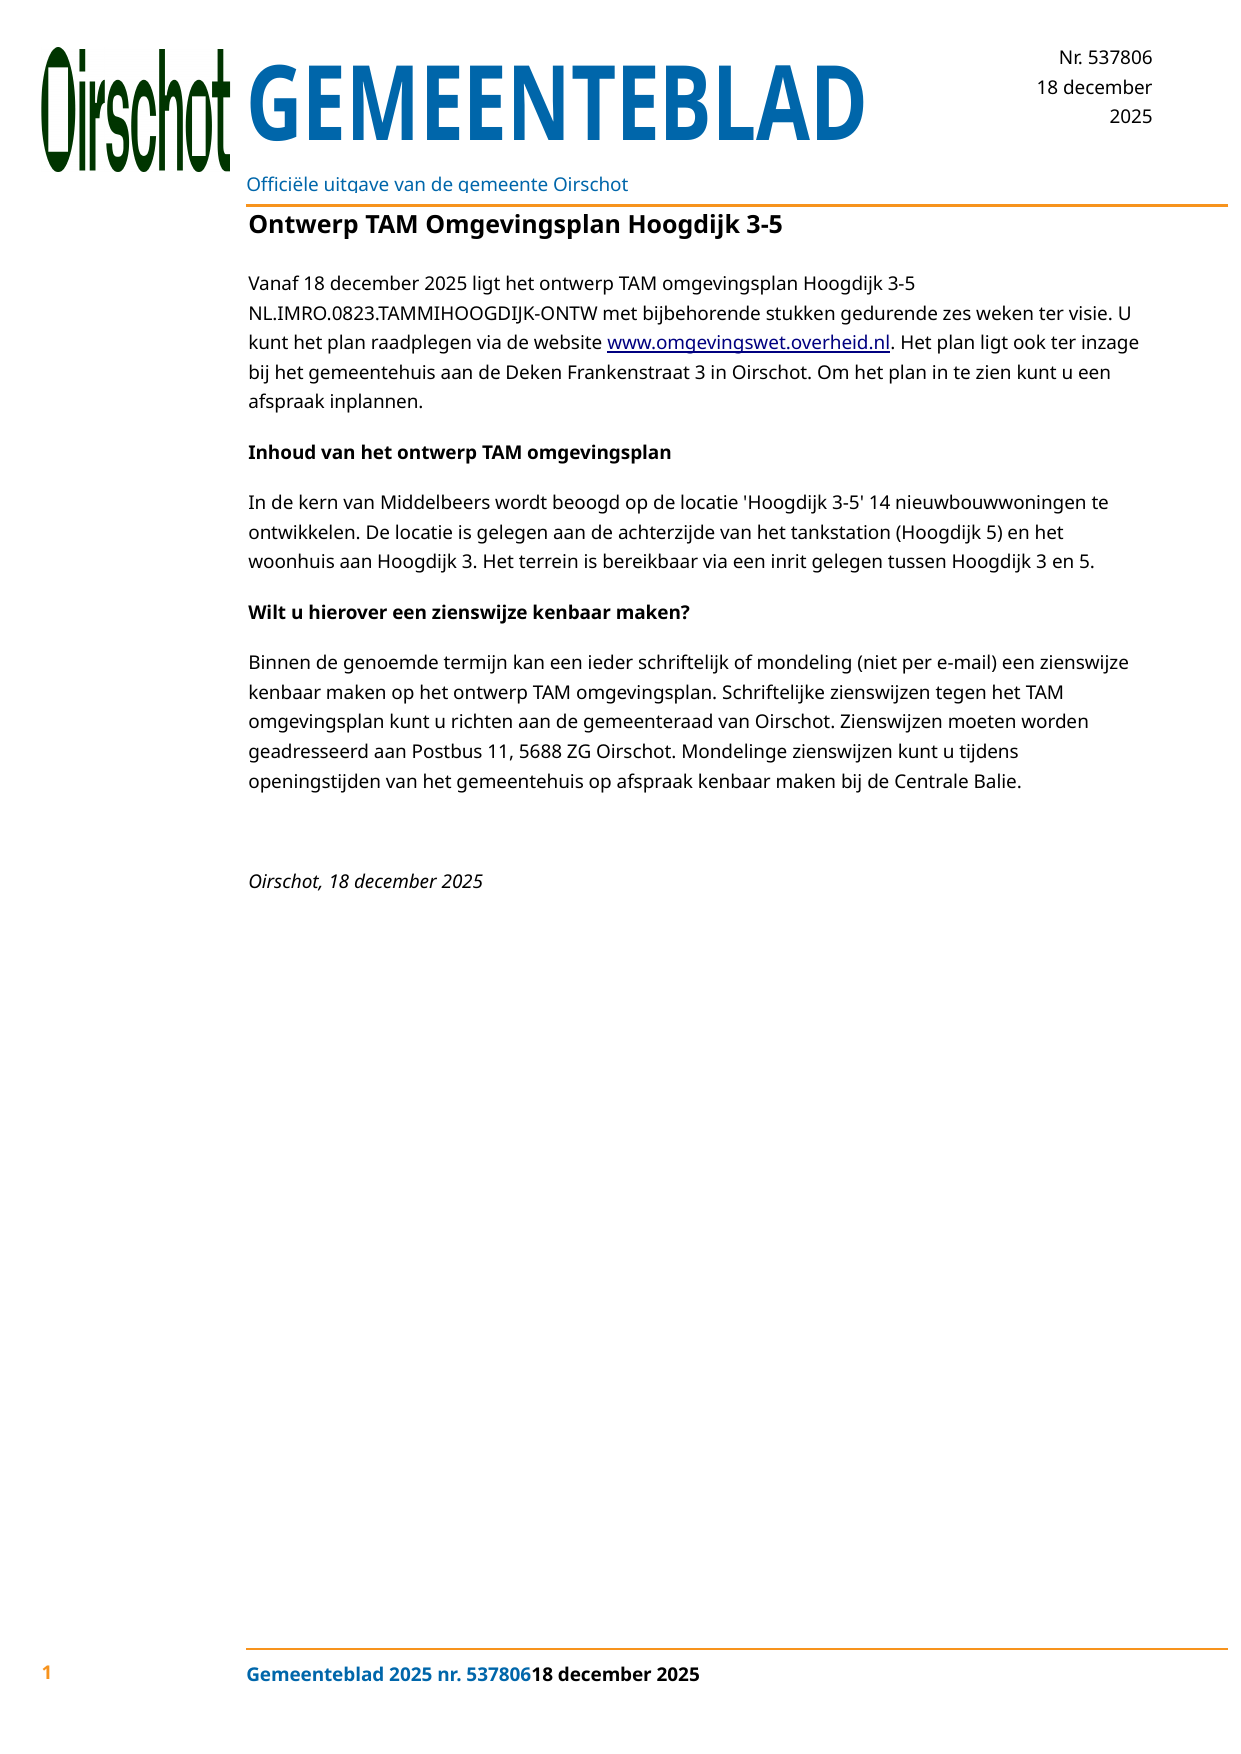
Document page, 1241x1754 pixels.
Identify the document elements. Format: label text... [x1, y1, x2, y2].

text Oirschot, 18 december 2025 [248, 869, 1152, 894]
picture [41, 47, 231, 172]
text Wilt u hierover een zienswijze kenbaar maken? [248, 599, 1152, 625]
text Vanaf 18 december 2025 ligt het ontwerp TAM omgevingsplan Hoogdijk 3-5 NL.IMRO.0823.TAMMIHOOGDIJK-ONTW met bijbehorende stukken gedurende zes weken ter visie. U kunt het plan raadplegen via de website www.omgevingswet.overheid.nl. Het plan ligt ook ter inzage bij het gemeentehuis aan de Deken Frankenstraat 3 in Oirschot. Om het plan in te zien kunt u een afspraak inplannen. [248, 270, 1152, 414]
text In de kern van Middelbeers wordt beoogd op de locatie 'Hoogdijk 3-5' 14 nieuwbouwwoningen te ontwikkelen. De locatie is gelegen aan de achterzijde van het tankstation (Hoogdijk 5) en het woonhuis aan Hoogdijk 3. Het terrein is bereikbaar via een inrit gelegen tussen Hoogdijk 3 en 5. [248, 489, 1152, 574]
text Inhoud van het ontwerp TAM omgevingsplan [248, 439, 1152, 465]
text Binnen de genoemde termijn kan een ieder schriftelijk of mondeling (niet per e-mail) een zienswijze kenbaar maken op het ontwerp TAM omgevingsplan. Schriftelijke zienswijzen tegen het TAM omgevingsplan kunt u richten aan de gemeenteraad van Oirschot. Zienswijzen moeten worden geadresseerd aan Postbus 11, 5688 ZG Oirschot. Mondelinge zienswijzen kunt u tijdens openingstijden van het gemeentehuis op afspraak kenbaar maken bij de Centrale Balie. [248, 649, 1152, 793]
text Ontwerp TAM Omgevingsplan Hoogdijk 3-5 [248, 207, 1152, 241]
